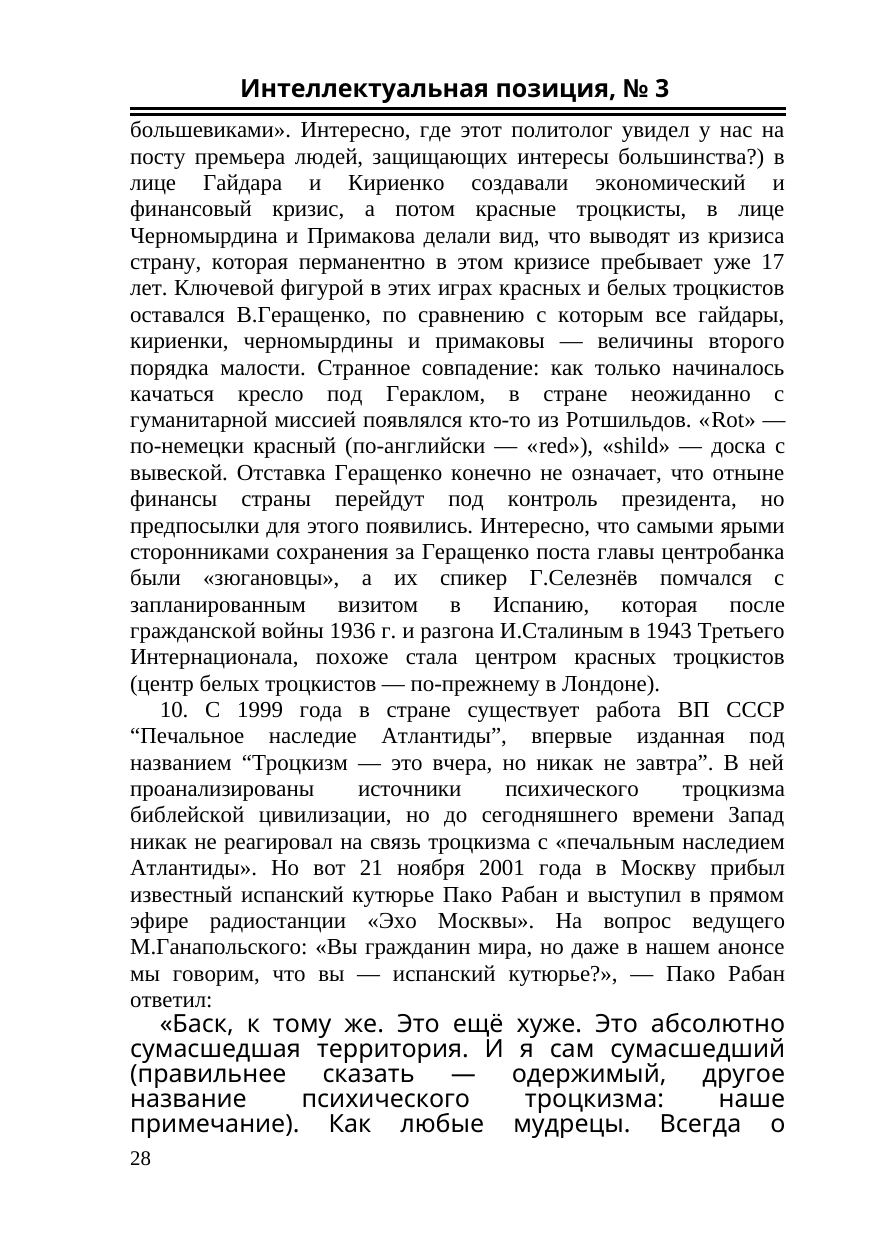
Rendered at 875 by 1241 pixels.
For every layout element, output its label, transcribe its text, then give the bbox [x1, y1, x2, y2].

text «Баск, к тому же. Это ещё хуже. Это абсолютно сумасшедшая территория. И я сам сумасшедший (правильнее сказать — одержимый, другое название психического троцкизма: наше примечание). Как любые мудрецы. Всегда о [130, 1012, 786, 1137]
text 10. С 1999 года в стране существует работа ВП СССР “Печальное наследие Атлантиды”, впервые изданная под названием “Троцкизм — это вчера, но никак не завтра”. В ней проанализированы источники психического троцкизма библейской цивилизации, но до сегодняшнего времени Запад никак не реагировал на связь троцкизма с «печальным наследием Атлантиды». Но вот 21 ноября 2001 года в Москву прибыл известный испанский кутюрье Пако Рабан и выступил в прямом эфире радиостанции «Эхо Москвы». На вопрос ведущего М.Ганапольского: «Вы гражданин мира, но даже в нашем анонсе мы говорим, что вы — испанский кутюрье?», — Пако Рабан ответил: [130, 696, 786, 1012]
text большевиками». Интересно, где этот политолог увидел у нас на посту премьера людей, защищающих интересы большинства?) в лице Гайдара и Кириенко создавали экономический и финансовый кризис, а потом красные троцкисты, в лице Черномырдина и Примакова делали вид, что выводят из кризиса страну, которая перманентно в этом кризисе пребывает уже 17 лет. Ключевой фигурой в этих играх красных и белых троцкистов оставался В.Геращенко, по сравнению с которым все гайдары, кириенки, черномырдины и примаковы — величины второго порядка малости. Странное совпадение: как только начиналось качаться кресло под Гераклом, в стране неожиданно с гуманитарной миссией появлялся кто-то из Ротшильдов. «Rot» — по-немецки красный (по-английски — «red»), «shild» — доска с вывеской. Отставка Геращенко конечно не означает, что отныне финансы страны перейдут под контроль президента, но предпосылки для этого появились. Интересно, что самыми ярыми сторонниками сохранения за Геращенко поста главы центробанка были «зюгановцы», а их спикер Г.Селезнёв помчался с запланированным визитом в Испанию, которая после гражданской войны 1936 г. и разгона И.Сталиным в 1943 Третьего Интернационала, похоже стала центром красных троцкистов (центр белых троцкистов — по-прежнему в Лондоне). [130, 116, 786, 696]
